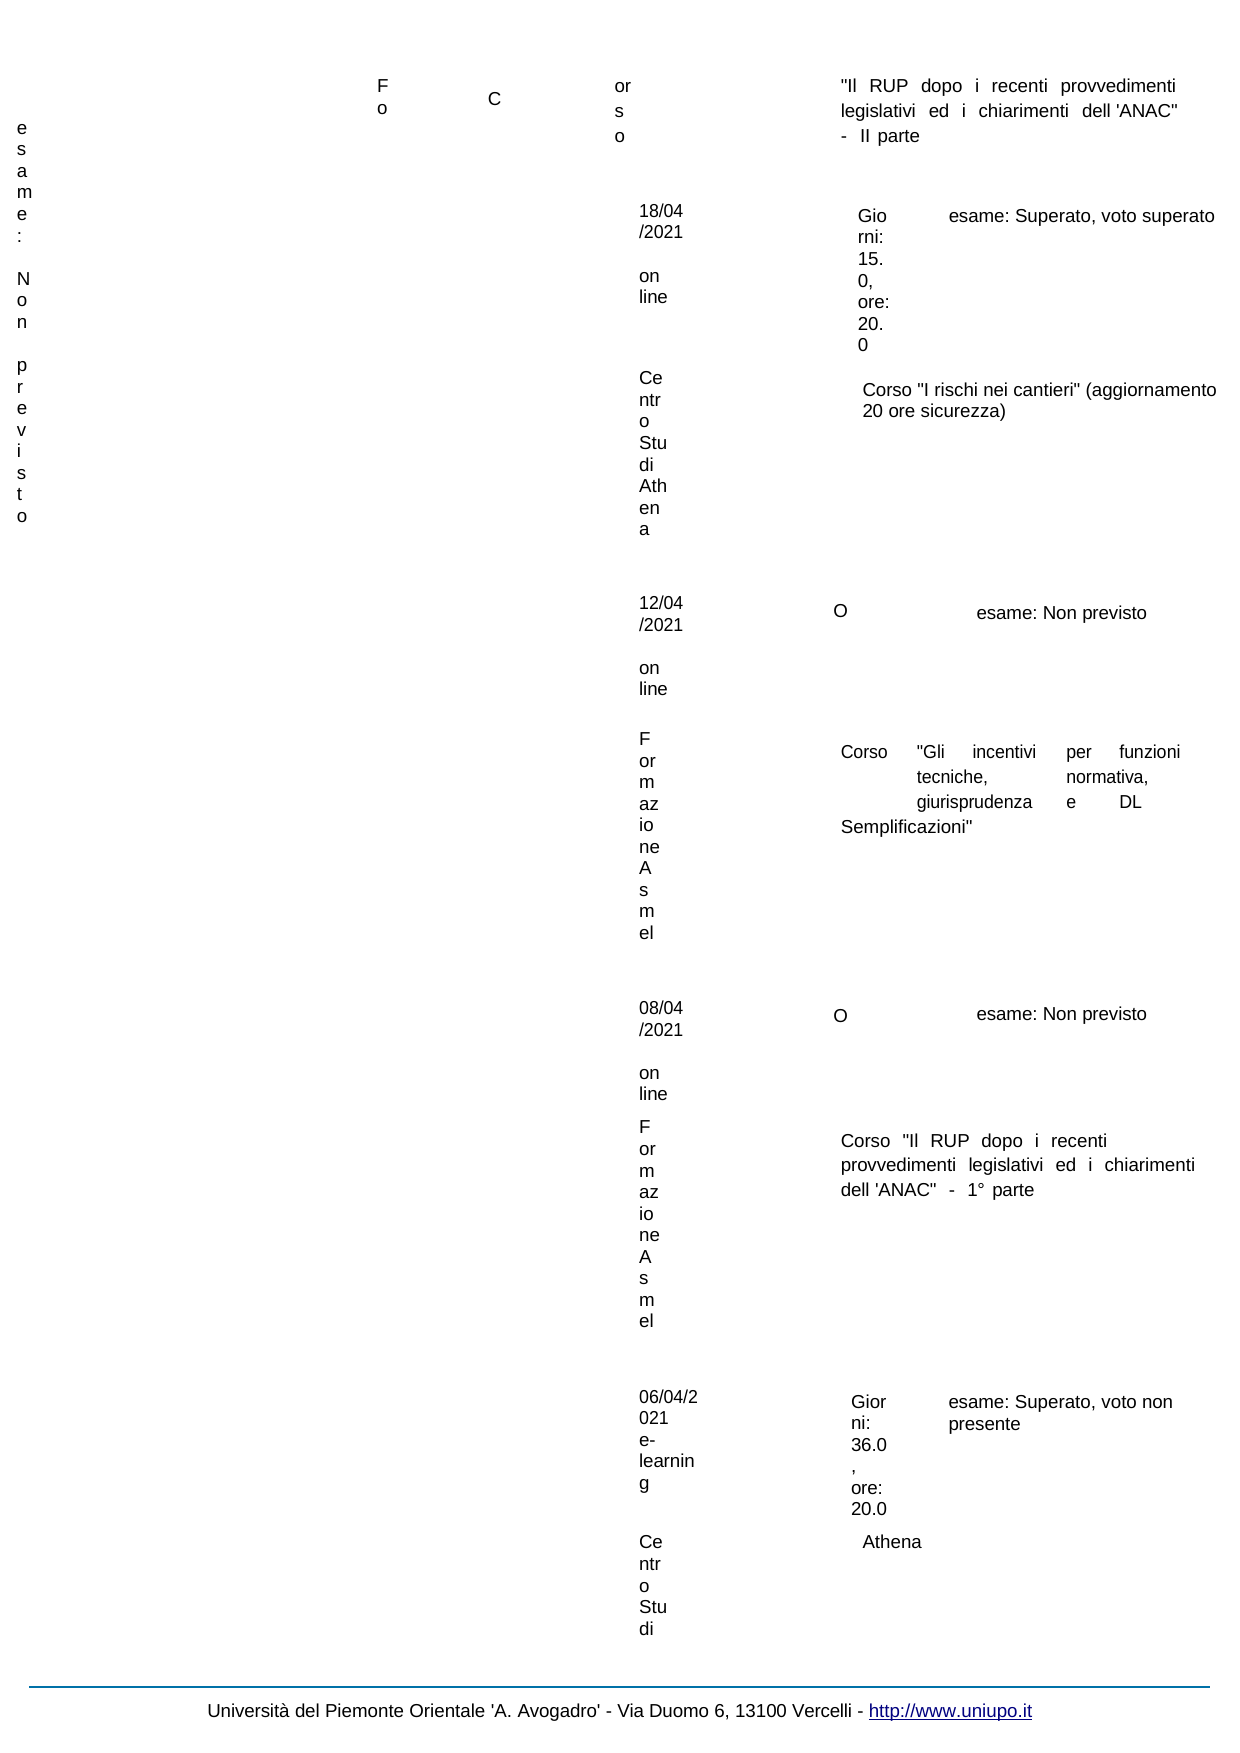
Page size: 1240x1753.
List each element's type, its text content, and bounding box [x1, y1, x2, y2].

text esame: Non previsto [976, 601, 1223, 623]
text esame: Non previsto [976, 1002, 1223, 1024]
text 18/04/2021 on line [639, 200, 683, 308]
text 06/04/2021 e-learning [639, 1385, 704, 1493]
text Corso "Il RUP dopo i recenti provvedimenti legislativi ed i chiarimenti dell 'ANAC" - 1° parte [841, 1129, 1195, 1201]
text Centro Studi Athena [639, 367, 669, 540]
text Corso "I rischi nei cantieri" (aggiornamento 20 ore sicurezza) [862, 379, 1223, 422]
text Giorni: 15.0, ore: 20.0 [858, 205, 891, 356]
text Formazione Asmel [639, 728, 660, 943]
text esame: Superato, voto superato [948, 205, 1223, 227]
text Centro Studi [639, 1531, 669, 1639]
text esame: Superato, voto non presente [948, 1391, 1223, 1434]
text 08/04/2021 on line [639, 997, 683, 1105]
text Corso "Il RUP dopo i recenti provvedimenti legislativi ed i chiarimenti dell 'ANAC" - II parte [841, 75, 1195, 146]
text Athena [862, 1531, 1223, 1553]
text Corso "Gli incentivi per funzioni tecniche, normativa, giurisprudenza e DL Semplificazioni" [841, 741, 1195, 837]
text Giorni: 36.0, ore: 20.0 [851, 1390, 891, 1520]
text 12/04/2021 on line [639, 592, 683, 700]
text Formazione Asmel [639, 1116, 660, 1332]
